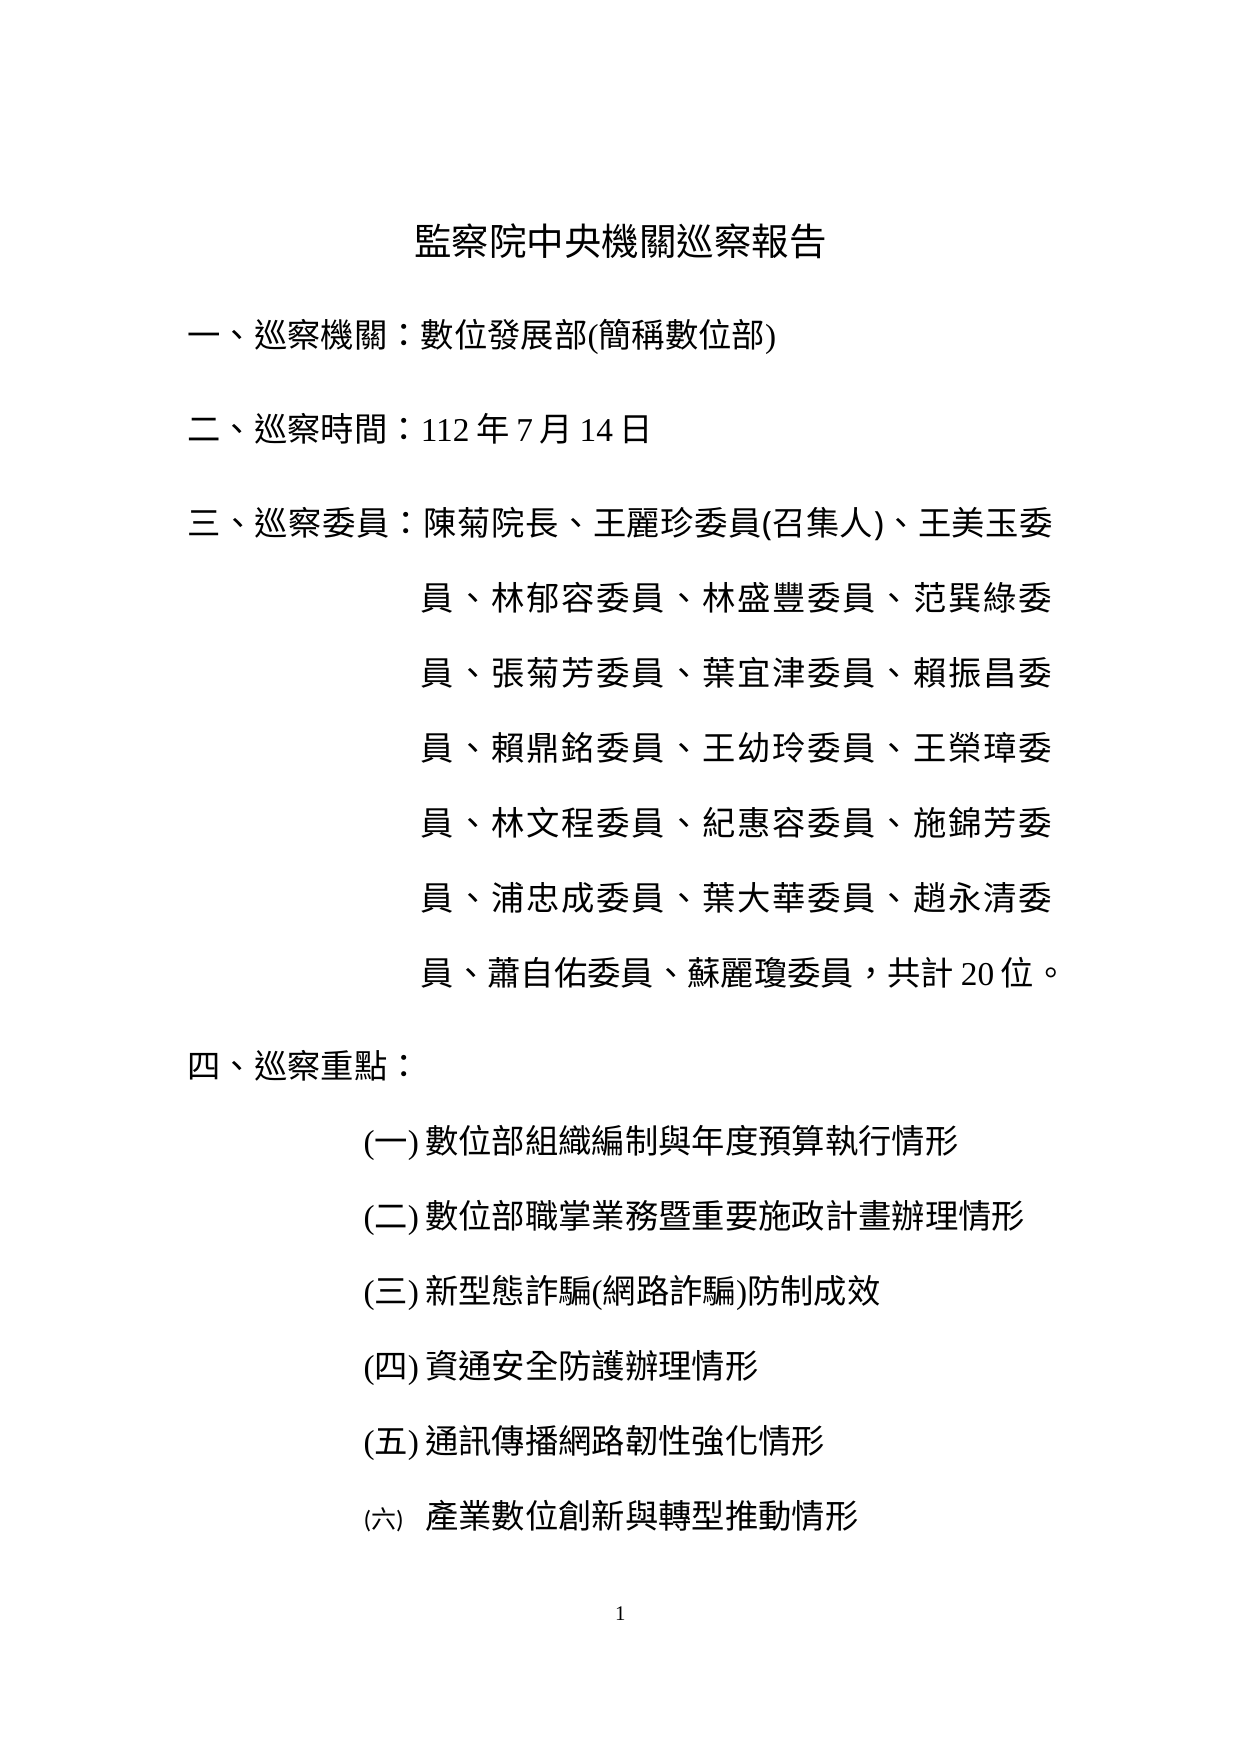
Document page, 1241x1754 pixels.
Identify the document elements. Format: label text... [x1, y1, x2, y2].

list 資通安全防護辦理情形 [363, 1327, 1053, 1402]
text 三、巡察委員：陳菊院長、王麗珍委員(召集人)、王美玉委員、林郁容委員、林盛豐委員、范巽綠委員、張菊芳委員、葉宜津委員、賴振昌委員、賴鼎銘委員、王幼玲委員、王榮璋委員、林文程委員、紀惠容委員、施錦芳委員、浦忠成委員、葉大華委員、趙永清委員、蕭自佑委員、蘇麗瓊委員，共計20位。 [187, 483, 1053, 1008]
text 一、巡察機關：數位發展部(簡稱數位部) [187, 296, 1053, 371]
list 通訊傳播網路韌性強化情形 [363, 1402, 1053, 1477]
list 數位部組織編制與年度預算執行情形 [363, 1102, 1053, 1177]
list 產業數位創新與轉型推動情形 [363, 1477, 1053, 1552]
text 監察院中央機關巡察報告 [187, 202, 1053, 277]
text 四、巡察重點： [187, 1027, 1053, 1102]
text 二、巡察時間：112年7月14日 [187, 389, 1053, 464]
list 數位部職掌業務暨重要施政計畫辦理情形 [363, 1177, 1053, 1252]
list 新型態詐騙(網路詐騙)防制成效 [363, 1252, 1053, 1327]
